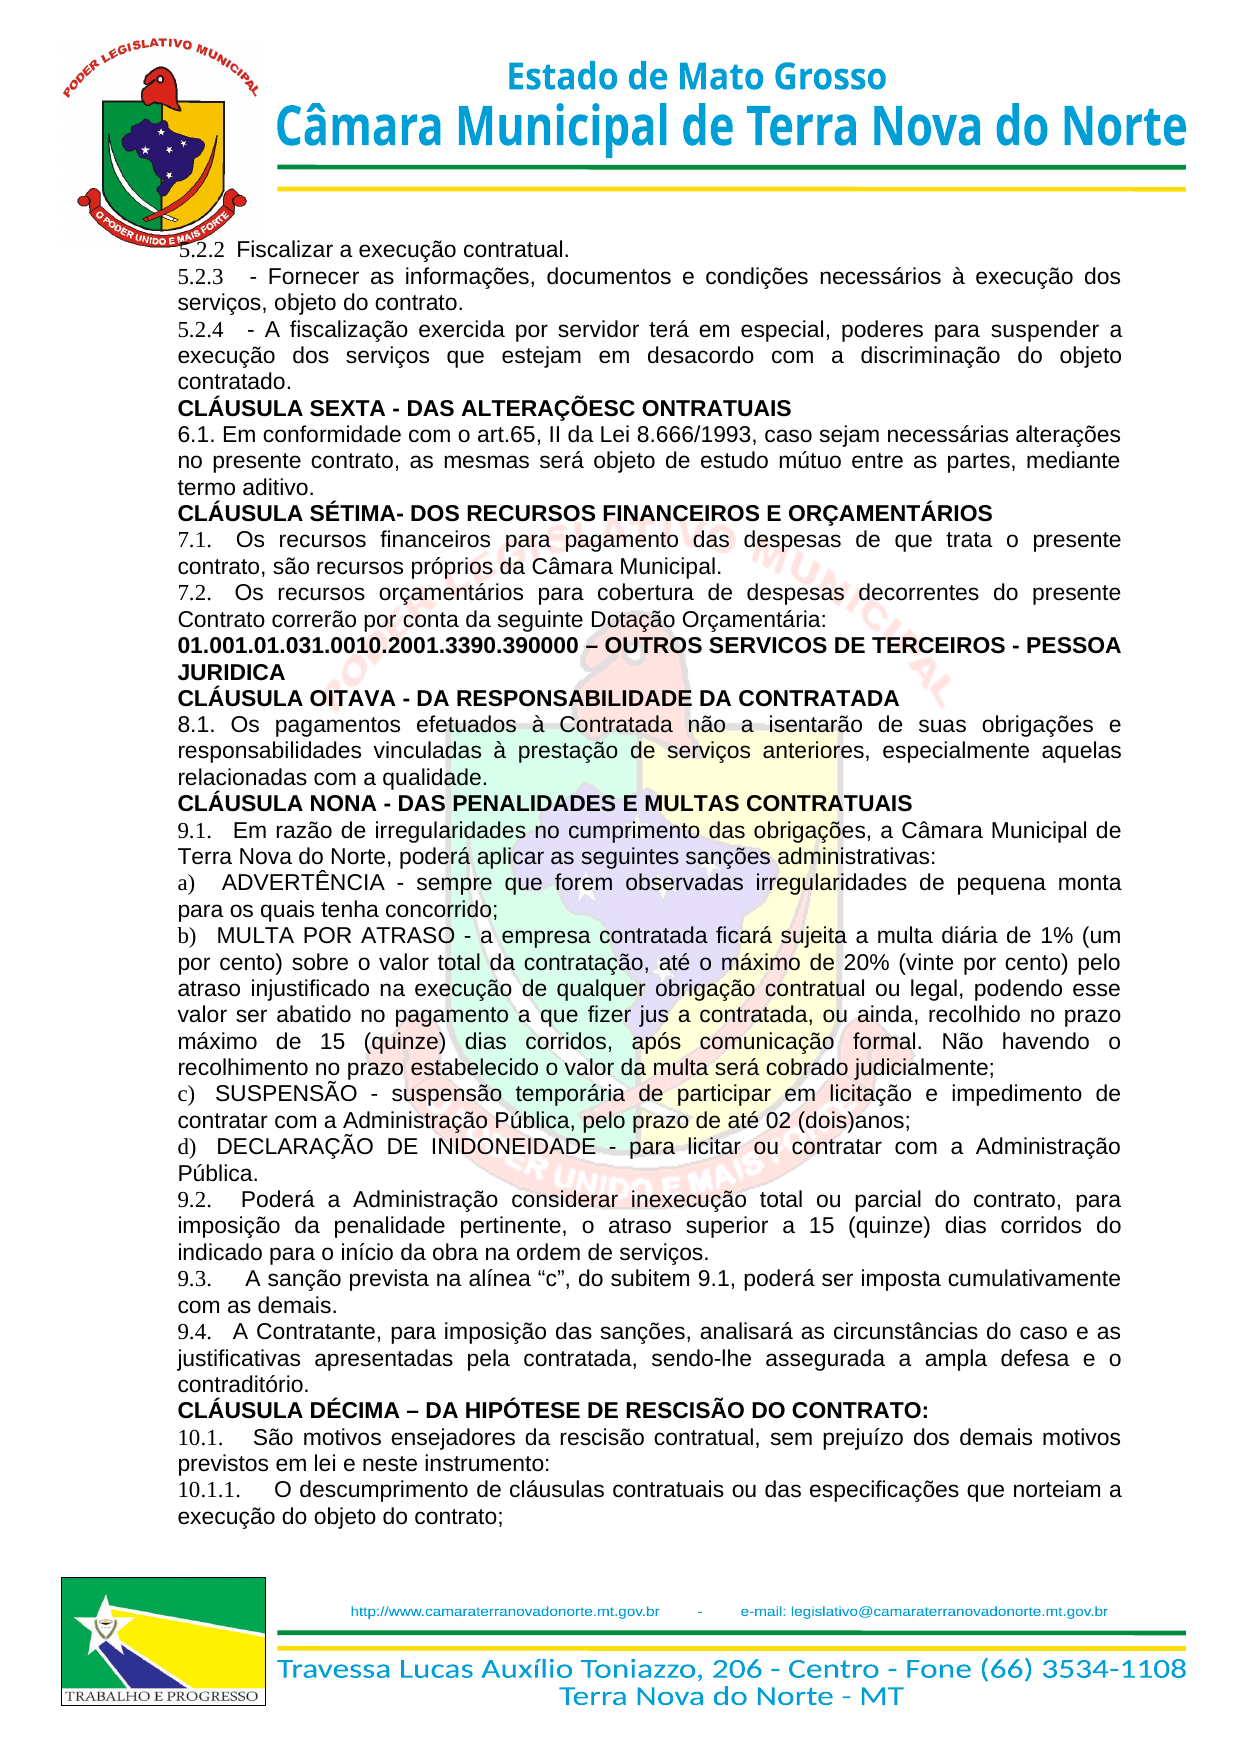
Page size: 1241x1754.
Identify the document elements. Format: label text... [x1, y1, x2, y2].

list DECLARAÇÃO DE INIDONEIDADE - para licitar ou contratar com a Administração Pública. [177, 1133, 307, 1186]
list ADVERTÊNCIA - sempre que forem observadas irregularidades de pequena monta para os quais tenha concorrido; [971, 869, 1122, 922]
list Os recursos financeiros para pagamento das despesas de que trata o presente contrato, são recursos próprios da Câmara Municipal. [971, 526, 1122, 579]
list Em razão de irregularidades no cumprimento das obrigações, a Câmara Municipal de Terra Nova do Norte, poderá aplicar as seguintes sanções administrativas: [177, 817, 307, 869]
list SUSPENSÃO - suspensão temporária de participar em licitação e impedimento de contratar com a Administração Pública, pelo prazo de até 02 (dois)anos; [177, 1080, 307, 1133]
list Fiscalizar a execução contratual. [179, 236, 1122, 263]
list Os recursos financeiros para pagamento das despesas de que trata o presente contrato, são recursos próprios da Câmara Municipal. [177, 526, 307, 579]
picture [862, 1606, 872, 1611]
list Os recursos orçamentários para cobertura de despesas decorrentes do presente Contrato correrão por conta da seguinte Dotação Orçamentária: [177, 579, 307, 632]
text CLÁUSULA SÉTIMA- DOS RECURSOS FINANCEIROS E ORÇAMENTÁRIOS [177, 500, 1122, 526]
list Os recursos orçamentários para cobertura de despesas decorrentes do presente Contrato correrão por conta da seguinte Dotação Orçamentária: [971, 579, 1122, 632]
picture [62, 1578, 265, 1705]
text CLÁUSULA OITAVA - DA RESPONSABILIDADE DA CONTRATADA [971, 685, 1122, 711]
list MULTA POR ATRASO - a empresa contratada ficará sujeita a multa diária de 1% (um por cento) sobre o valor total da contratação, até o máximo de 20% (vinte por cento) pelo atraso injustificado na execução de qualquer obrigação contratual ou legal, podendo esse valor ser abatido no pagamento a que fizer jus a contratada, ou ainda, recolhido no prazo máximo de 15 (quinze) dias corridos, após comunicação formal. Não havendo o recolhimento no prazo estabelecido o valor da multa será cobrado judicialmente; [971, 922, 1122, 1080]
text 8.1. Os pagamentos efetuados à Contratada não a isentarão de suas obrigações e responsabilidades vinculadas à prestação de serviços anteriores, especialmente aquelas relacionadas com a qualidade. [971, 711, 1122, 790]
picture [834, 1606, 841, 1614]
list São motivos ensejadores da rescisão contratual, sem prejuízo dos demais motivos previstos em lei e neste instrumento: [177, 1423, 1122, 1476]
list - A fiscalização exercida por servidor terá em especial, poderes para suspender a execução dos serviços que estejam em desacordo com a discriminação do objeto contratado. [177, 316, 1122, 395]
picture [476, 1607, 488, 1616]
picture [863, 1613, 872, 1618]
text CLÁUSULA DÉCIMA – DA HIPÓTESE DE RESCISÃO DO CONTRATO: [177, 1397, 1122, 1423]
text CLÁUSULA OITAVA - DA RESPONSABILIDADE DA CONTRATADA [177, 685, 307, 711]
list Poderá a Administração considerar inexecução total ou parcial do contrato, para imposição da penalidade pertinente, o atraso superior a 15 (quinze) dias corridos do indicado para o início da obra na ordem de serviços. [177, 1186, 1122, 1265]
list O descumprimento de cláusulas contratuais ou das especificações que norteiam a execução do objeto do contrato; [177, 1476, 1122, 1529]
text 01.001.01.031.0010.2001.3390.390000 – OUTROS SERVICOS DE TERCEIROS - PESSOA JURIDICA [177, 632, 307, 685]
list A sanção prevista na alínea “c”, do subitem 9.1, poderá ser imposta cumulativamente com as demais. [177, 1265, 1122, 1318]
list - Fornecer as informações, documentos e condições necessários à execução dos serviços, objeto do contrato. [177, 263, 1122, 316]
picture [59, 36, 264, 250]
picture [360, 1607, 372, 1614]
text 8.1. Os pagamentos efetuados à Contratada não a isentarão de suas obrigações e responsabilidades vinculadas à prestação de serviços anteriores, especialmente aquelas relacionadas com a qualidade. [177, 711, 307, 790]
text 6.1. Em conformidade com o art.65, II da Lei 8.666/1993, caso sejam necessárias alterações no presente contrato, as mesmas será objeto de estudo mútuo entre as partes, mediante termo aditivo. [177, 421, 1122, 500]
picture [581, 1607, 592, 1616]
text CLÁUSULA NONA - DAS PENALIDADES E MULTAS CONTRATUAIS [971, 790, 1122, 817]
list MULTA POR ATRASO - a empresa contratada ficará sujeita a multa diária de 1% (um por cento) sobre o valor total da contratação, até o máximo de 20% (vinte por cento) pelo atraso injustificado na execução de qualquer obrigação contratual ou legal, podendo esse valor ser abatido no pagamento a que fizer jus a contratada, ou ainda, recolhido no prazo máximo de 15 (quinze) dias corridos, após comunicação formal. Não havendo o recolhimento no prazo estabelecido o valor da multa será cobrado judicialmente; [177, 922, 307, 1080]
list ADVERTÊNCIA - sempre que forem observadas irregularidades de pequena monta para os quais tenha concorrido; [177, 869, 307, 922]
picture [797, 1608, 802, 1616]
text CLÁUSULA SEXTA - DAS ALTERAÇÕESC ONTRATUAIS [177, 395, 1122, 421]
text CLÁUSULA NONA - DAS PENALIDADES E MULTAS CONTRATUAIS [177, 790, 307, 817]
list Em razão de irregularidades no cumprimento das obrigações, a Câmara Municipal de Terra Nova do Norte, poderá aplicar as seguintes sanções administrativas: [971, 817, 1122, 869]
text 01.001.01.031.0010.2001.3390.390000 – OUTROS SERVICOS DE TERCEIROS - PESSOA JURIDICA [971, 632, 1122, 685]
list A Contratante, para imposição das sanções, analisará as circunstâncias do caso e as justificativas apresentadas pela contratada, sendo-lhe assegurada a ampla defesa e o contraditório. [177, 1318, 1122, 1397]
list SUSPENSÃO - suspensão temporária de participar em licitação e impedimento de contratar com a Administração Pública, pelo prazo de até 02 (dois)anos; [971, 1080, 1122, 1133]
list DECLARAÇÃO DE INIDONEIDADE - para licitar ou contratar com a Administração Pública. [971, 1133, 1122, 1186]
